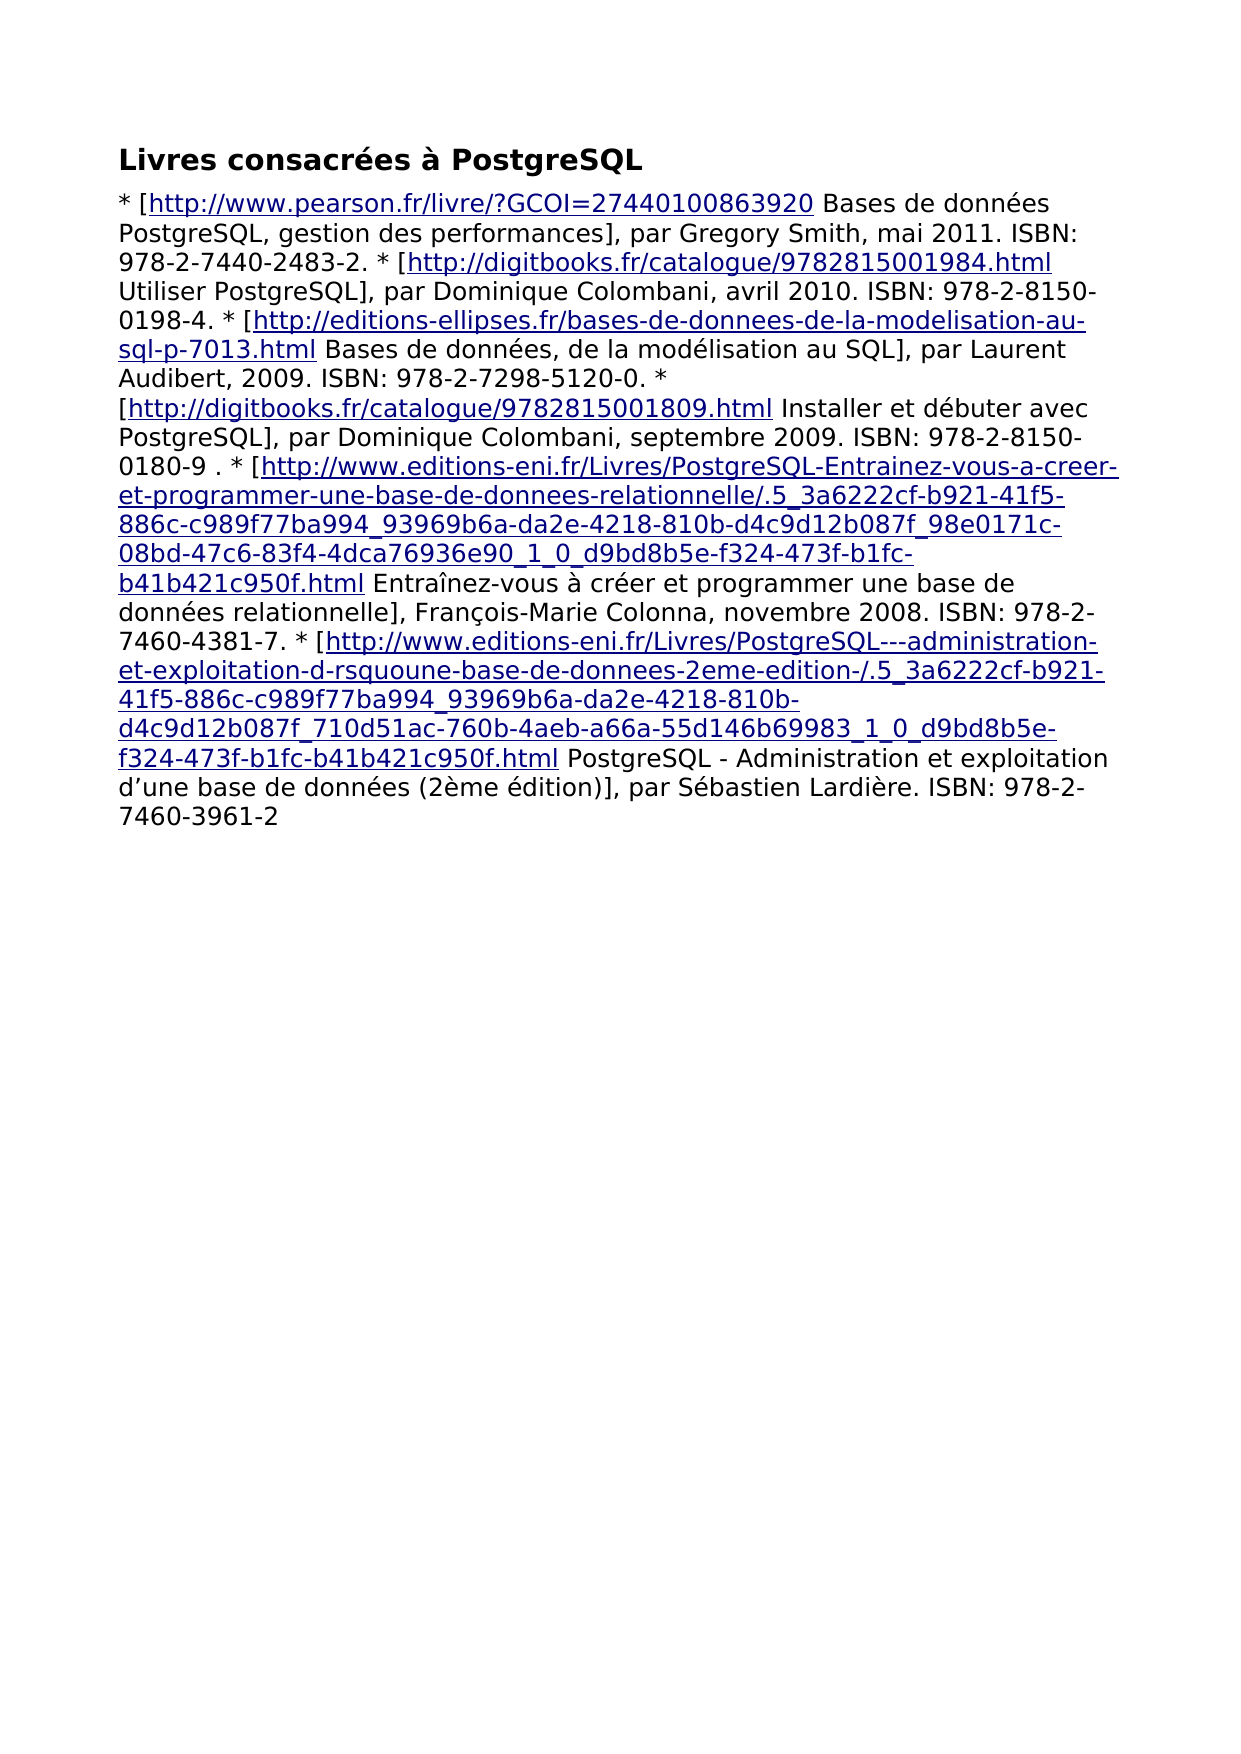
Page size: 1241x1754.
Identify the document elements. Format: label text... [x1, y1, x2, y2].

subtitle Livres consacrées à PostgreSQL [118, 143, 1122, 177]
text * [http://www.pearson.fr/livre/?GCOI=27440100863920 Bases de données PostgreSQL, gestion des performances], par Gregory Smith, mai 2011. ISBN: 978-2-7440-2483-2. * [http://digitbooks.fr/catalogue/9782815001984.html Utiliser PostgreSQL], par Dominique Colombani, avril 2010. ISBN: 978-2-8150-0198-4. * [http://editions-ellipses.fr/bases-de-donnees-de-la-modelisation-au-sql-p-7013.html Bases de données, de la modélisation au SQL], par Laurent Audibert, 2009. ISBN: 978-2-7298-5120-0. * [http://digitbooks.fr/catalogue/9782815001809.html Installer et débuter avec PostgreSQL], par Dominique Colombani, septembre 2009. ISBN: 978-2-8150-0180-9 . * [http://www.editions-eni.fr/Livres/PostgreSQL-Entrainez-vous-a-creer-et-programmer-une-base-de-donnees-relationnelle/.5_3a6222cf-b921-41f5-886c-c989f77ba994_93969b6a-da2e-4218-810b-d4c9d12b087f_98e0171c-08bd-47c6-83f4-4dca76936e90_1_0_d9bd8b5e-f324-473f-b1fc-b41b421c950f.html Entraînez-vous à créer et programmer une base de données relationnelle], François-Marie Colonna, novembre 2008. ISBN: 978-2-7460-4381-7. * [http://www.editions-eni.fr/Livres/PostgreSQL---administration-et-exploitation-d-rsquoune-base-de-donnees-2eme-edition-/.5_3a6222cf-b921-41f5-886c-c989f77ba994_93969b6a-da2e-4218-810b-d4c9d12b087f_710d51ac-760b-4aeb-a66a-55d146b69983_1_0_d9bd8b5e-f324-473f-b1fc-b41b421c950f.html PostgreSQL - Administration et exploitation d’une base de données (2ème édition)], par Sébastien Lardière. ISBN: 978-2-7460-3961-2 [118, 189, 1122, 831]
